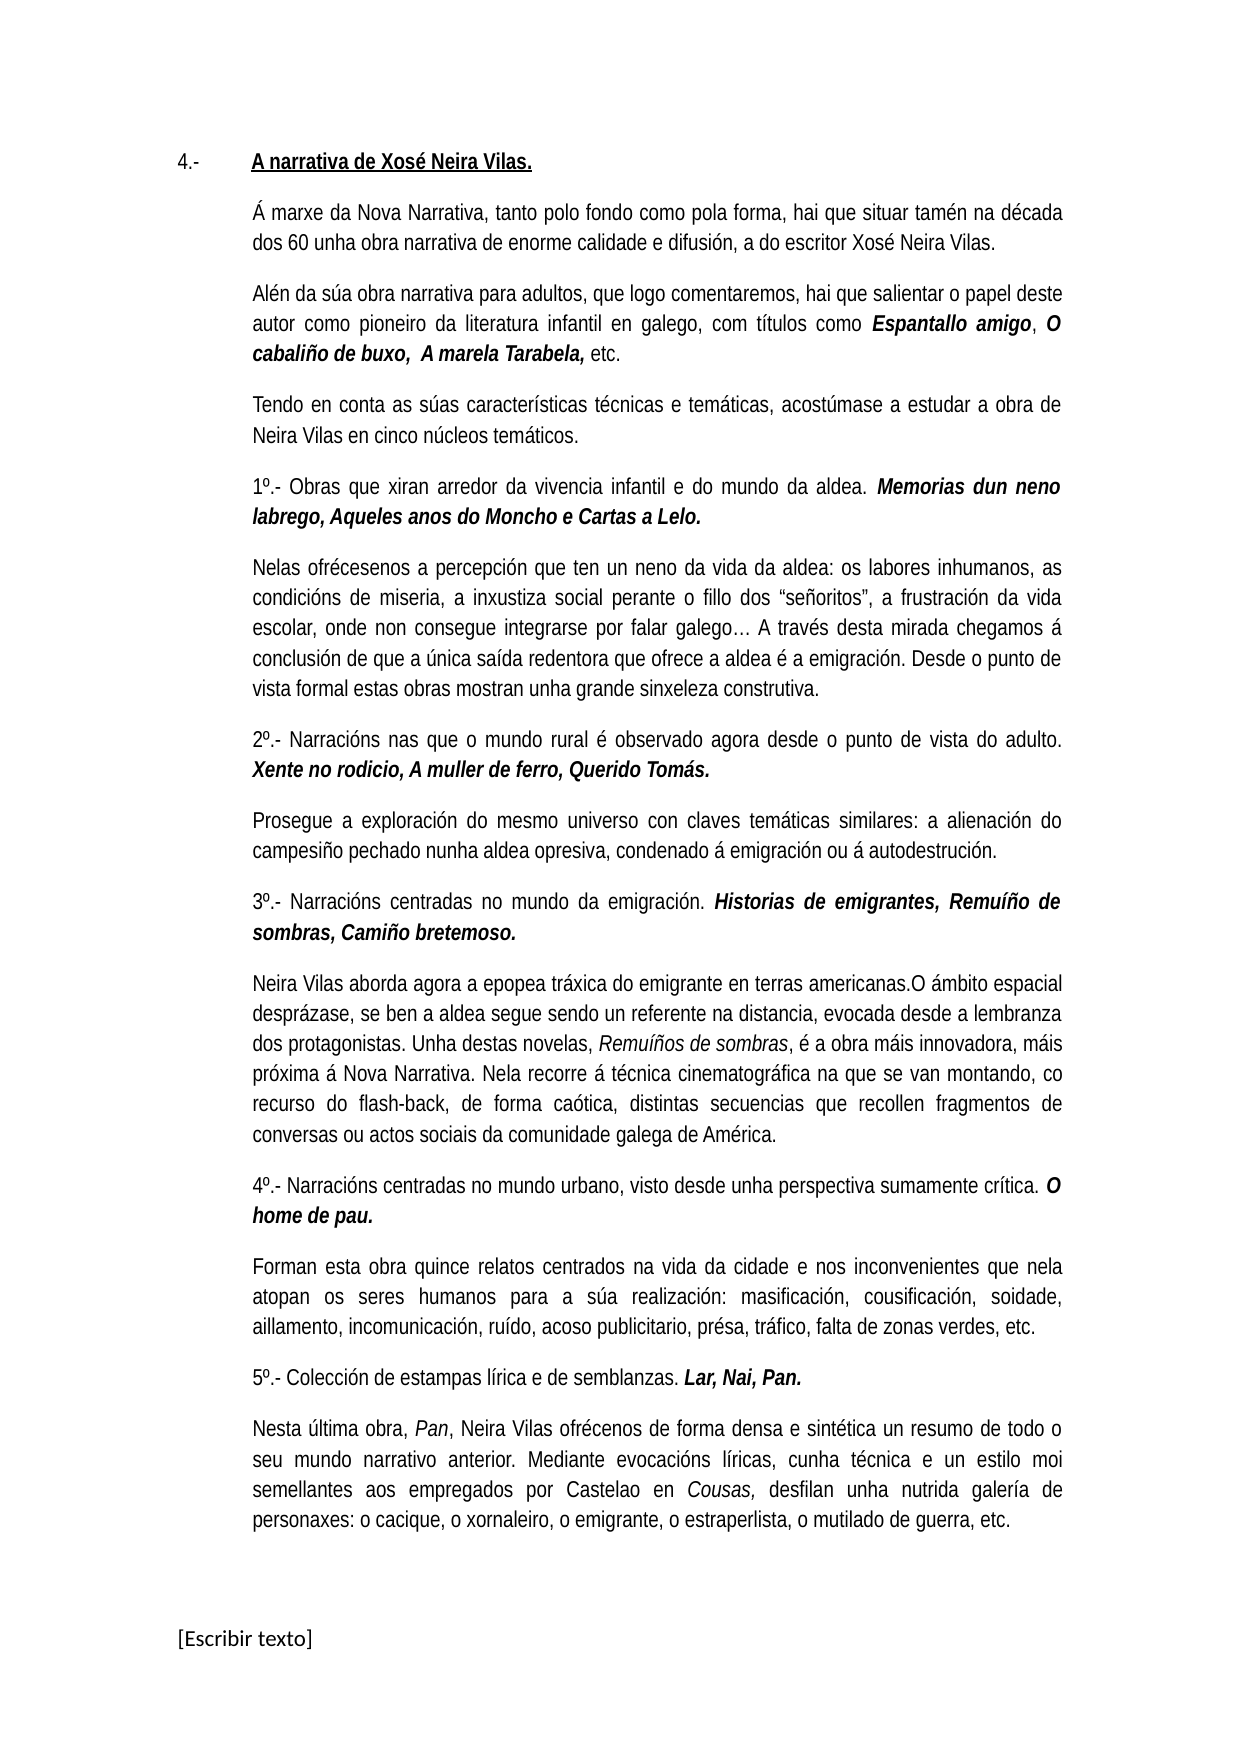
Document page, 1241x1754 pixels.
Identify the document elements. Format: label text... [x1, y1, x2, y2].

text Alén da súa obra narrativa para adultos, que logo comentaremos, hai que salientar o papel deste autor como pioneiro da literatura infantil en galego, com títulos como Espantallo amigo, O cabaliño de buxo, A marela Tarabela, etc. [252, 280, 1063, 367]
text Nelas ofrécesenos a percepción que ten un neno da vida da aldea: os labores inhumanos, as condicións de miseria, a inxustiza social perante o fillo dos “señoritos”, a frustración da vida escolar, onde non consegue integrarse por falar galego… A través desta mirada chegamos á conclusión de que a única saída redentora que ofrece a aldea é a emigración. Desde o punto de vista formal estas obras mostran unha grande sinxeleza construtiva. [252, 554, 1063, 701]
text Forman esta obra quince relatos centrados na vida da cidade e nos inconvenientes que nela atopan os seres humanos para a súa realización: masificación, cousificación, soidade, aillamento, incomunicación, ruído, acoso publicitario, présa, tráfico, falta de zonas verdes, etc. [252, 1253, 1063, 1339]
text 2º.- Narracións nas que o mundo rural é observado agora desde o punto de vista do adulto. Xente no rodicio, A muller de ferro, Querido Tomás. [252, 726, 1063, 782]
text 4º.- Narracións centradas no mundo urbano, visto desde unha perspectiva sumamente crítica. O home de pau. [252, 1172, 1063, 1228]
text Prosegue a exploración do mesmo universo con claves temáticas similares: a alienación do campesiño pechado nunha aldea opresiva, condenado á emigración ou á autodestrución. [252, 807, 1063, 863]
text Á marxe da Nova Narrativa, tanto polo fondo como pola forma, hai que situar tamén na década dos 60 unha obra narrativa de enorme calidade e difusión, a do escritor Xosé Neira Vilas. [252, 199, 1063, 255]
text 1º.- Obras que xiran arredor da vivencia infantil e do mundo da aldea. Memorias dun neno labrego, Aqueles anos do Moncho e Cartas a Lelo. [252, 473, 1063, 529]
text 4.- A narrativa de Xosé Neira Vilas. [177, 148, 1063, 174]
text Nesta última obra, Pan, Neira Vilas ofrécenos de forma densa e sintética un resumo de todo o seu mundo narrativo anterior. Mediante evocacións líricas, cunha técnica e un estilo moi semellantes aos empregados por Castelao en Cousas, desfilan unha nutrida galería de personaxes: o cacique, o xornaleiro, o emigrante, o estraperlista, o mutilado de guerra, etc. [252, 1415, 1063, 1532]
text 5º.- Colección de estampas lírica e de semblanzas. Lar, Nai, Pan. [252, 1364, 1063, 1391]
text Tendo en conta as súas características técnicas e temáticas, acostúmase a estudar a obra de Neira Vilas en cinco núcleos temáticos. [252, 391, 1063, 448]
text 3º.- Narracións centradas no mundo da emigración. Historias de emigrantes, Remuíño de sombras, Camiño bretemoso. [252, 888, 1063, 945]
text Neira Vilas aborda agora a epopea tráxica do emigrante en terras americanas.O ámbito espacial desprázase, se ben a aldea segue sendo un referente na distancia, evocada desde a lembranza dos protagonistas. Unha destas novelas, Remuíños de sombras, é a obra máis innovadora, máis próxima á Nova Narrativa. Nela recorre á técnica cinematográfica na que se van montando, co recurso do flash-back, de forma caótica, distintas secuencias que recollen fragmentos de conversas ou actos sociais da comunidade galega de América. [252, 969, 1063, 1147]
